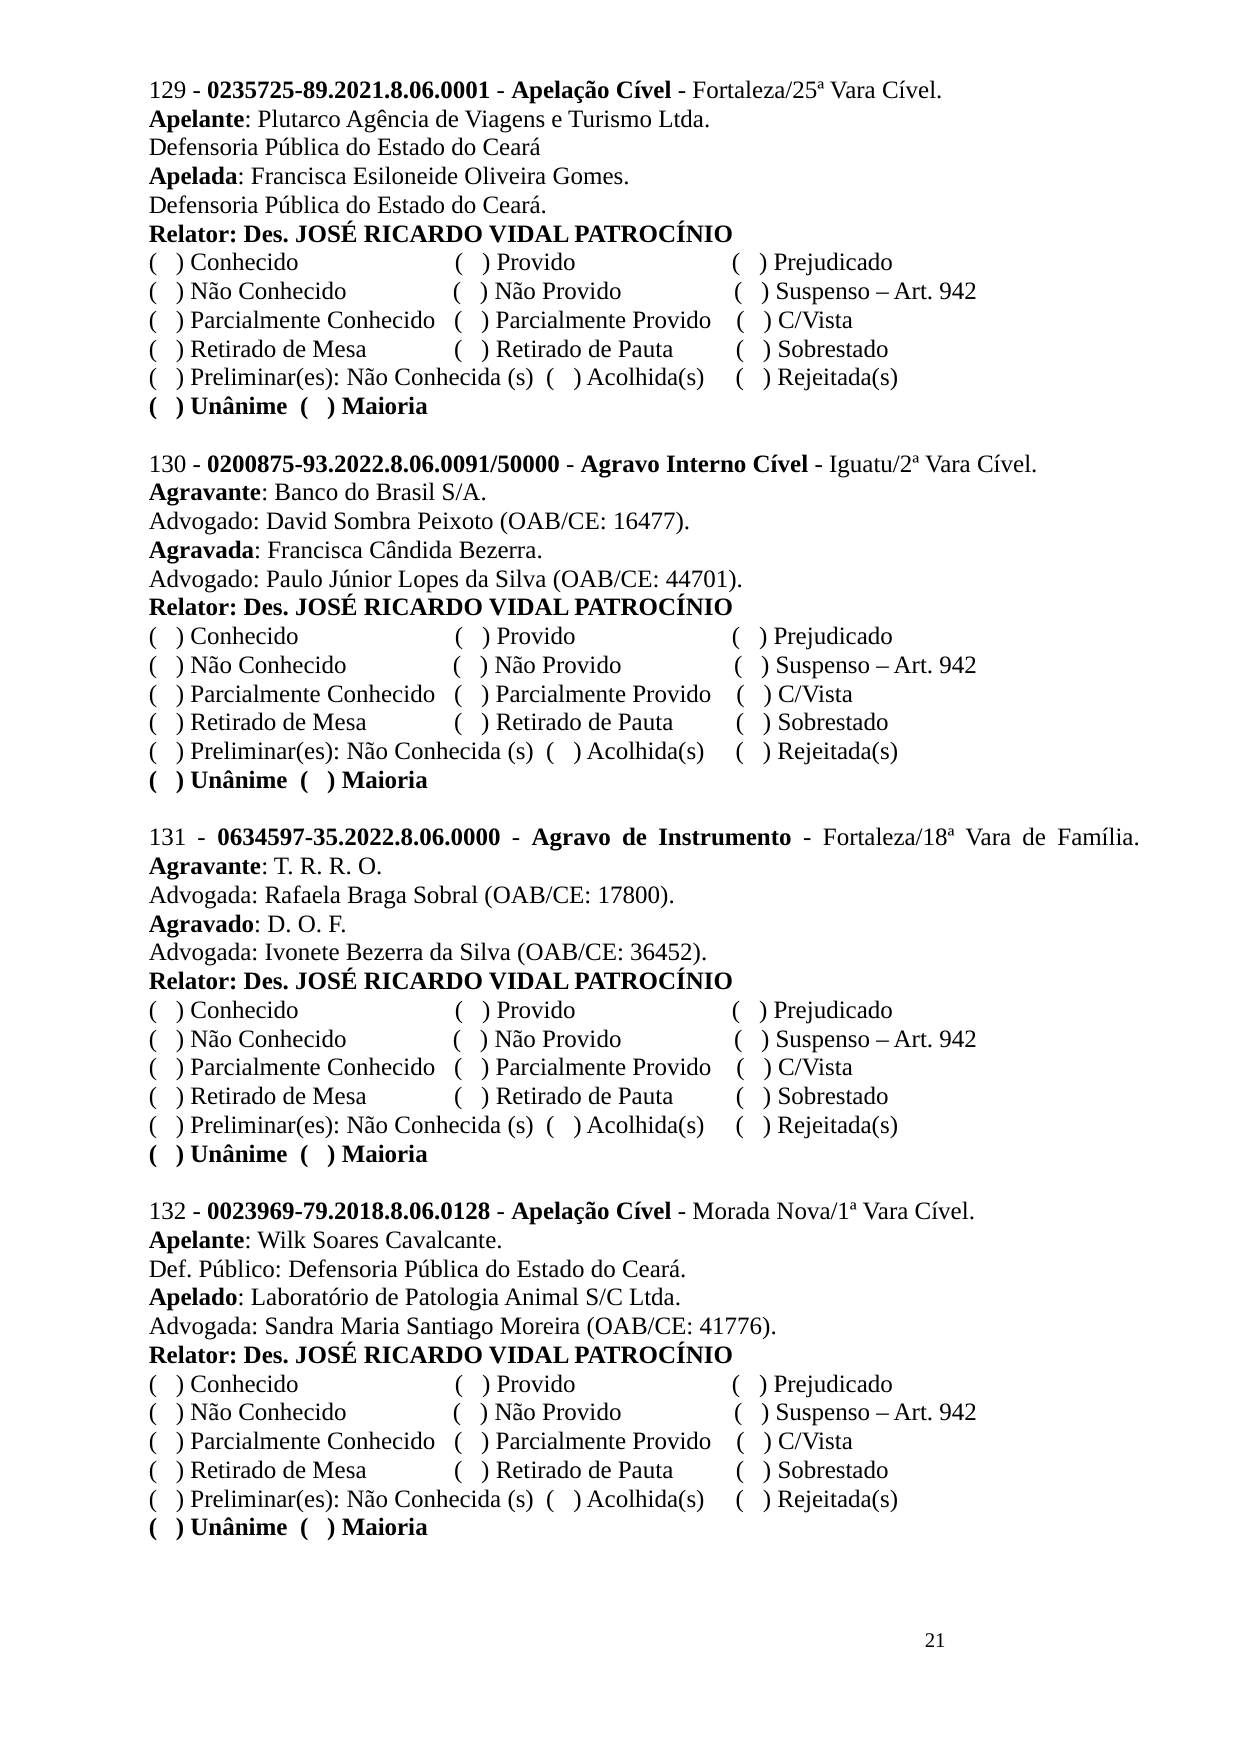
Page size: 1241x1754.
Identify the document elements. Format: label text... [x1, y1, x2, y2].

text Def. Público: Defensoria Pública do Estado do Ceará. [148, 1254, 1141, 1282]
text Apelante: Plutarco Agência de Viagens e Turismo Ltda. [148, 104, 1141, 132]
text ( ) Não Conhecido ( ) Não Provido ( ) Suspenso – Art. 942 [148, 1397, 1158, 1426]
text ( ) Conhecido ( ) Provido ( ) Prejudicado [148, 1369, 1141, 1397]
text Relator: Des. JOSÉ RICARDO VIDAL PATROCÍNIO [148, 592, 1141, 621]
text ( ) Parcialmente Conhecido ( ) Parcialmente Provido ( ) C/Vista [148, 305, 1158, 334]
text ( ) Retirado de Mesa ( ) Retirado de Pauta ( ) Sobrestado [148, 707, 1158, 736]
text 130 - 0200875-93.2022.8.06.0091/50000 - Agravo Interno Cível - Iguatu/2ª Vara Cível. [148, 449, 1141, 477]
text ( ) Retirado de Mesa ( ) Retirado de Pauta ( ) Sobrestado [148, 1455, 1158, 1484]
text ( ) Conhecido ( ) Provido ( ) Prejudicado [148, 995, 1141, 1024]
text ( ) Preliminar(es): Não Conhecida (s) ( ) Acolhida(s) ( ) Rejeitada(s) [148, 1484, 1158, 1512]
text Agravante: Banco do Brasil S/A. [148, 477, 1141, 506]
text Advogado: David Sombra Peixoto (OAB/CE: 16477). [148, 506, 1141, 535]
text Relator: Des. JOSÉ RICARDO VIDAL PATROCÍNIO [148, 219, 1141, 247]
text ( ) Conhecido ( ) Provido ( ) Prejudicado [148, 247, 1141, 276]
text Apelada: Francisca Esiloneide Oliveira Gomes. [148, 161, 1141, 190]
text 132 - 0023969-79.2018.8.06.0128 - Apelação Cível - Morada Nova/1ª Vara Cível. [148, 1196, 1141, 1225]
text Advogada: Ivonete Bezerra da Silva (OAB/CE: 36452). [148, 937, 1141, 966]
text Relator: Des. JOSÉ RICARDO VIDAL PATROCÍNIO [148, 1340, 1141, 1369]
text Relator: Des. JOSÉ RICARDO VIDAL PATROCÍNIO [148, 966, 1141, 995]
text ( ) Parcialmente Conhecido ( ) Parcialmente Provido ( ) C/Vista [148, 679, 1158, 707]
text ( ) Conhecido ( ) Provido ( ) Prejudicado [148, 621, 1141, 650]
text 129 - 0235725-89.2021.8.06.0001 - Apelação Cível - Fortaleza/25ª Vara Cível. [148, 75, 1141, 104]
text Defensoria Pública do Estado do Ceará. [148, 190, 1141, 219]
text ( ) Não Conhecido ( ) Não Provido ( ) Suspenso – Art. 942 [148, 650, 1158, 679]
text Apelado: Laboratório de Patologia Animal S/C Ltda. [148, 1282, 1141, 1311]
text Advogada: Rafaela Braga Sobral (OAB/CE: 17800). [148, 880, 1141, 909]
text ( ) Não Conhecido ( ) Não Provido ( ) Suspenso – Art. 942 [148, 276, 1158, 305]
text ( ) Retirado de Mesa ( ) Retirado de Pauta ( ) Sobrestado [148, 1081, 1158, 1110]
text Advogado: Paulo Júnior Lopes da Silva (OAB/CE: 44701). [148, 564, 1141, 592]
text Defensoria Pública do Estado do Ceará [148, 132, 1141, 161]
text ( ) Unânime ( ) Maioria [148, 1512, 1141, 1541]
text Advogada: Sandra Maria Santiago Moreira (OAB/CE: 41776). [148, 1311, 1141, 1340]
text Agravada: Francisca Cândida Bezerra. [148, 535, 1141, 564]
text ( ) Unânime ( ) Maioria [148, 765, 1141, 794]
text Agravado: D. O. F. [148, 909, 1141, 937]
text ( ) Retirado de Mesa ( ) Retirado de Pauta ( ) Sobrestado [148, 334, 1158, 362]
text ( ) Preliminar(es): Não Conhecida (s) ( ) Acolhida(s) ( ) Rejeitada(s) [148, 1110, 1158, 1139]
text ( ) Unânime ( ) Maioria [148, 391, 1141, 420]
text ( ) Parcialmente Conhecido ( ) Parcialmente Provido ( ) C/Vista [148, 1426, 1158, 1455]
text 131 - 0634597-35.2022.8.06.0000 - Agravo de Instrumento - Fortaleza/18ª Vara de Família. Agravante: T. R. R. O. [148, 822, 1141, 880]
text ( ) Unânime ( ) Maioria [148, 1139, 1141, 1167]
text ( ) Preliminar(es): Não Conhecida (s) ( ) Acolhida(s) ( ) Rejeitada(s) [148, 362, 1158, 391]
text ( ) Não Conhecido ( ) Não Provido ( ) Suspenso – Art. 942 [148, 1024, 1158, 1052]
text ( ) Preliminar(es): Não Conhecida (s) ( ) Acolhida(s) ( ) Rejeitada(s) [148, 736, 1158, 765]
text Apelante: Wilk Soares Cavalcante. [148, 1225, 1141, 1254]
text ( ) Parcialmente Conhecido ( ) Parcialmente Provido ( ) C/Vista [148, 1052, 1158, 1081]
